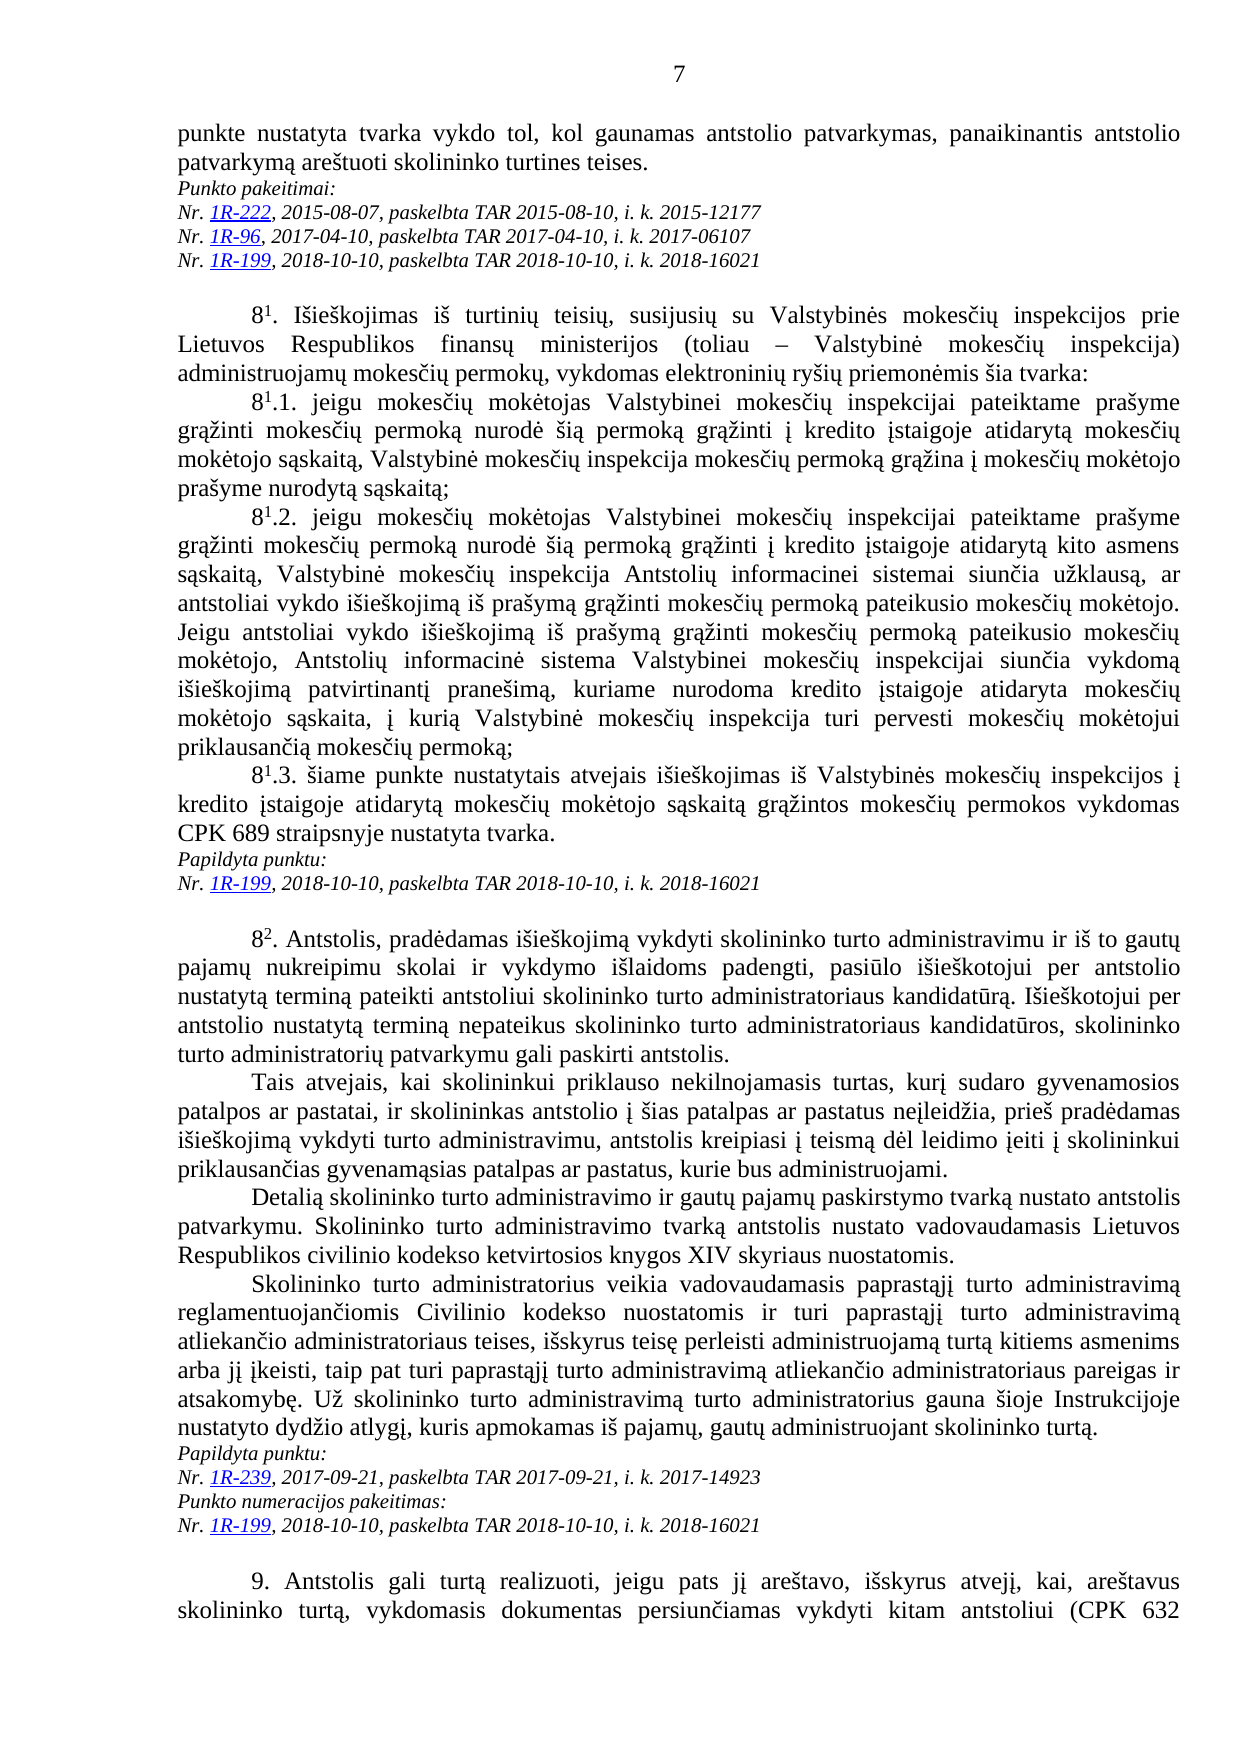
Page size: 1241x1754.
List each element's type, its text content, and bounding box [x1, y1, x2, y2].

text Detalią skolininko turto administravimo ir gautų pajamų paskirstymo tvarką nustato antstolis patvarkymu. Skolininko turto administravimo tvarką antstolis nustato vadovaudamasis Lietuvos Respublikos civilinio kodekso ketvirtosios knygos XIV skyriaus nuostatomis. [177, 1182, 1181, 1269]
text Skolininko turto administratorius veikia vadovaudamasis paprastąjį turto administravimą reglamentuojančiomis Civilinio kodekso nuostatomis ir turi paprastąjį turto administravimą atliekančio administratoriaus teises, išskyrus teisę perleisti administruojamą turtą kitiems asmenims arba jį įkeisti, taip pat turi paprastąjį turto administravimą atliekančio administratoriaus pareigas ir atsakomybę. Už skolininko turto administravimą turto administratorius gauna šioje Instrukcijoje nustatyto dydžio atlygį, kuris apmokamas iš pajamų, gautų administruojant skolininko turtą. [177, 1269, 1181, 1441]
text 81.1. jeigu mokesčių mokėtojas Valstybinei mokesčių inspekcijai pateiktame prašyme grąžinti mokesčių permoką nurodė šią permoką grąžinti į kredito įstaigoje atidarytą mokesčių mokėtojo sąskaitą, Valstybinė mokesčių inspekcija mokesčių permoką grąžina į mokesčių mokėtojo prašyme nurodytą sąskaitą; [177, 387, 1181, 502]
text Tais atvejais, kai skolininkui priklauso nekilnojamasis turtas, kurį sudaro gyvenamosios patalpos ar pastatai, ir skolininkas antstolio į šias patalpas ar pastatus neįleidžia, prieš pradėdamas išieškojimą vykdyti turto administravimu, antstolis kreipiasi į teismą dėl leidimo įeiti į skolininkui priklausančias gyvenamąsias patalpas ar pastatus, kurie bus administruojami. [177, 1067, 1181, 1182]
text 81.3. šiame punkte nustatytais atvejais išieškojimas iš Valstybinės mokesčių inspekcijos į kredito įstaigoje atidarytą mokesčių mokėtojo sąskaitą grąžintos mokesčių permokos vykdomas CPK 689 straipsnyje nustatyta tvarka. [177, 761, 1181, 847]
text Nr. 1R-199, 2018-10-10, paskelbta TAR 2018-10-10, i. k. 2018-16021 [177, 871, 1181, 895]
text 82. Antstolis, pradėdamas išieškojimą vykdyti skolininko turto administravimu ir iš to gautų pajamų nukreipimu skolai ir vykdymo išlaidoms padengti, pasiūlo išieškotojui per antstolio nustatytą terminą pateikti antstoliui skolininko turto administratoriaus kandidatūrą. Išieškotojui per antstolio nustatytą terminą nepateikus skolininko turto administratoriaus kandidatūros, skolininko turto administratorių patvarkymu gali paskirti antstolis. [177, 924, 1181, 1067]
text Nr. 1R-199, 2018-10-10, paskelbta TAR 2018-10-10, i. k. 2018-16021 [177, 248, 1181, 272]
text punkte nustatyta tvarka vykdo tol, kol gaunamas antstolio patvarkymas, panaikinantis antstolio patvarkymą areštuoti skolininko turtines teises. [177, 118, 1181, 176]
text Punkto pakeitimai: [177, 176, 1181, 200]
text 9. Antstolis gali turtą realizuoti, jeigu pats jį areštavo, išskyrus atvejį, kai, areštavus skolininko turtą, vykdomasis dokumentas persiunčiamas vykdyti kitam antstoliui (CPK 632 [177, 1566, 1181, 1624]
text Nr. 1R-239, 2017-09-21, paskelbta TAR 2017-09-21, i. k. 2017-14923 [177, 1465, 1181, 1489]
text Nr. 1R-199, 2018-10-10, paskelbta TAR 2018-10-10, i. k. 2018-16021 [177, 1513, 1181, 1537]
text Punkto numeracijos pakeitimas: [177, 1489, 1181, 1513]
text 81. Išieškojimas iš turtinių teisių, susijusių su Valstybinės mokesčių inspekcijos prie Lietuvos Respublikos finansų ministerijos (toliau – Valstybinė mokesčių inspekcija) administruojamų mokesčių permokų, vykdomas elektroninių ryšių priemonėmis šia tvarka: [177, 301, 1181, 387]
text Nr. 1R-222, 2015-08-07, paskelbta TAR 2015-08-10, i. k. 2015-12177 [177, 200, 1181, 224]
text Nr. 1R-96, 2017-04-10, paskelbta TAR 2017-04-10, i. k. 2017-06107 [177, 224, 1181, 248]
text 81.2. jeigu mokesčių mokėtojas Valstybinei mokesčių inspekcijai pateiktame prašyme grąžinti mokesčių permoką nurodė šią permoką grąžinti į kredito įstaigoje atidarytą kito asmens sąskaitą, Valstybinė mokesčių inspekcija Antstolių informacinei sistemai siunčia užklausą, ar antstoliai vykdo išieškojimą iš prašymą grąžinti mokesčių permoką pateikusio mokesčių mokėtojo. Jeigu antstoliai vykdo išieškojimą iš prašymą grąžinti mokesčių permoką pateikusio mokesčių mokėtojo, Antstolių informacinė sistema Valstybinei mokesčių inspekcijai siunčia vykdomą išieškojimą patvirtinantį pranešimą, kuriame nurodoma kredito įstaigoje atidaryta mokesčių mokėtojo sąskaita, į kurią Valstybinė mokesčių inspekcija turi pervesti mokesčių mokėtojui priklausančią mokesčių permoką; [177, 502, 1181, 761]
text Papildyta punktu: [177, 847, 1181, 871]
text Papildyta punktu: [177, 1441, 1181, 1465]
